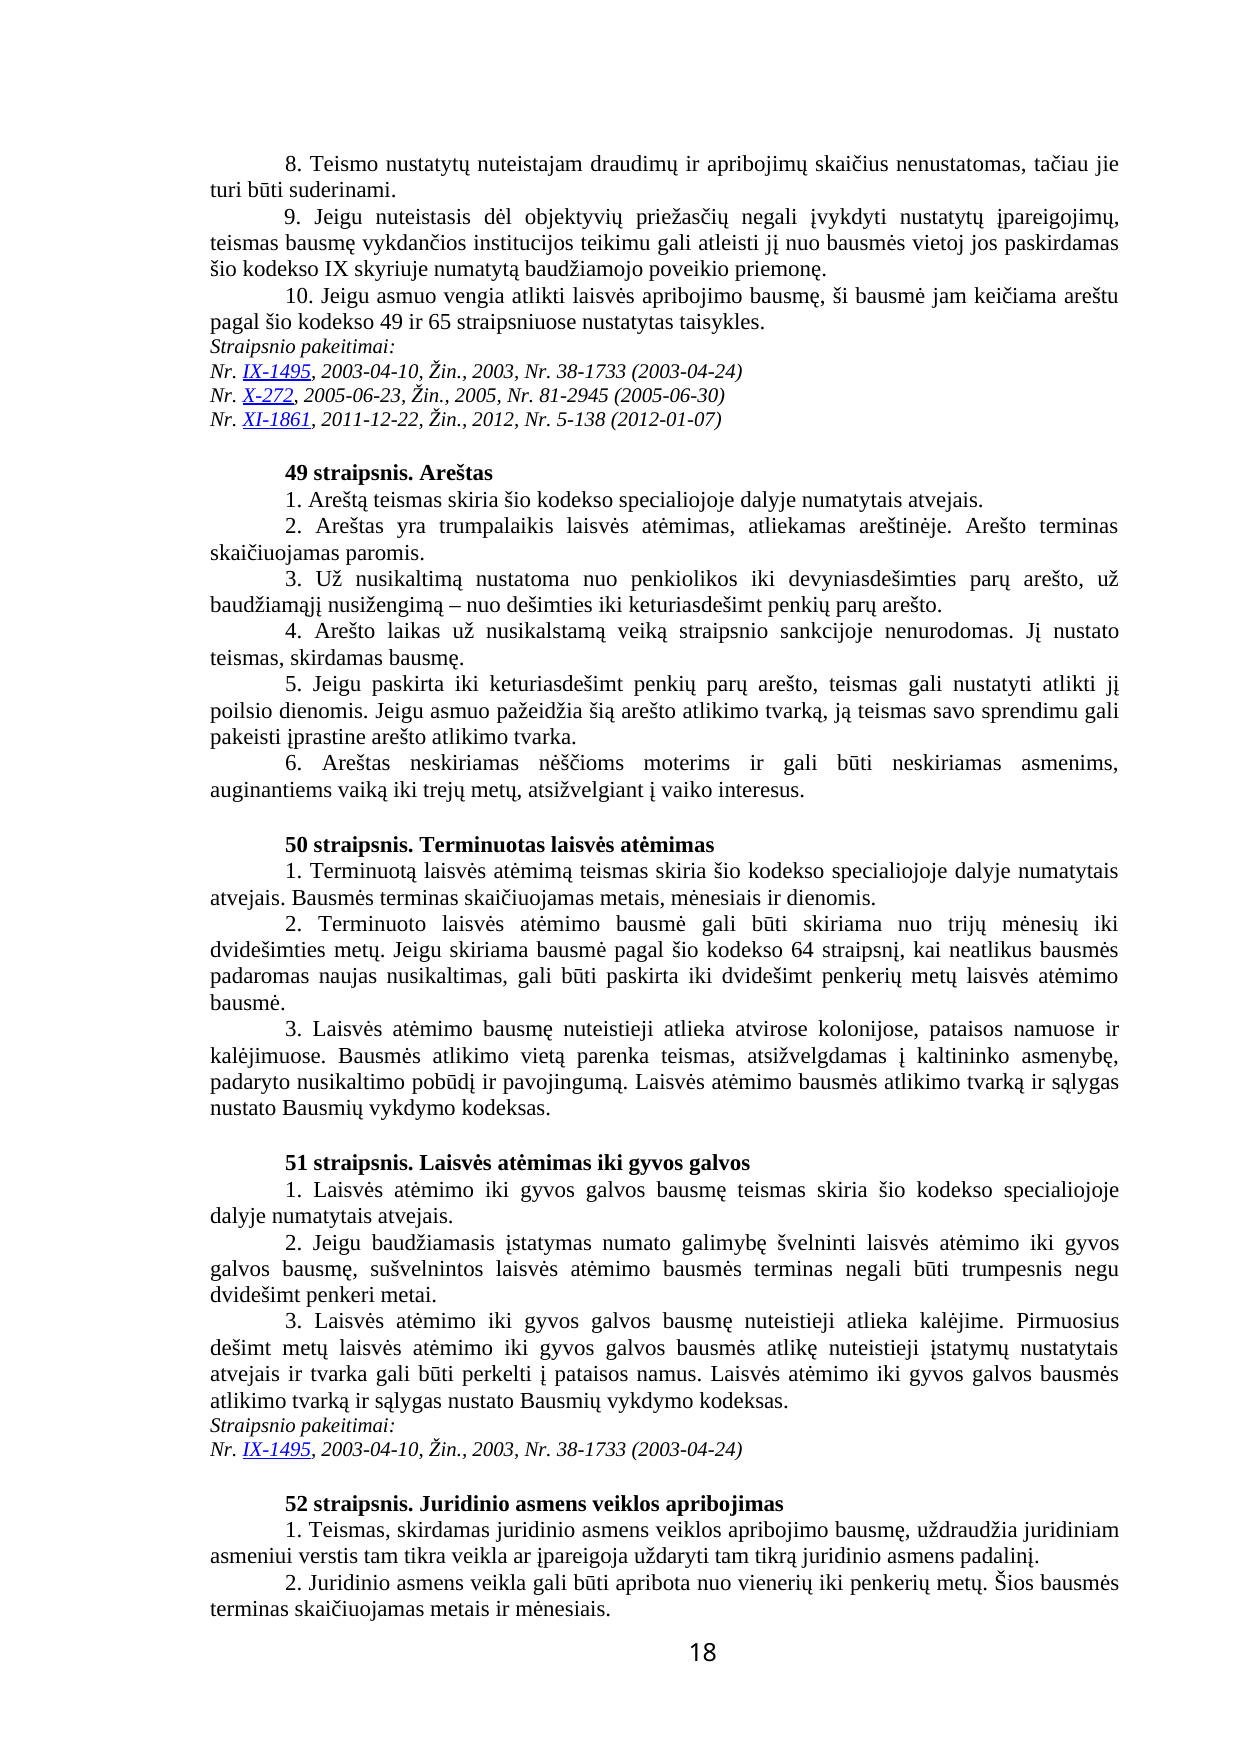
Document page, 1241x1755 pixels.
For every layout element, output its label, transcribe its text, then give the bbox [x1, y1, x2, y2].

text Straipsnio pakeitimai: [210, 334, 1120, 358]
text 50 straipsnis. Terminuotas laisvės atėmimas [210, 831, 1120, 857]
text 3. Laisvės atėmimo iki gyvos galvos bausmę nuteistieji atlieka kalėjime. Pirmuosius dešimt metų laisvės atėmimo iki gyvos galvos bausmės atlikę nuteistieji įstatymų nustatytais atvejais ir tvarka gali būti perkelti į pataisos namus. Laisvės atėmimo iki gyvos galvos bausmės atlikimo tvarką ir sąlygas nustato Bausmių vykdymo kodeksas. [210, 1308, 1120, 1413]
text Nr. X-272, 2005-06-23, Žin., 2005, Nr. 81-2945 (2005-06-30) [210, 383, 1120, 407]
text 2. Terminuoto laisvės atėmimo bausmė gali būti skiriama nuo trijų mėnesių iki dvidešimties metų. Jeigu skiriama bausmė pagal šio kodekso 64 straipsnį, kai neatlikus bausmės padaromas naujas nusikaltimas, gali būti paskirta iki dvidešimt penkerių metų laisvės atėmimo bausmė. [210, 910, 1120, 1015]
text 52 straipsnis. Juridinio asmens veiklos apribojimas [210, 1490, 1120, 1516]
text 1. Areštą teismas skiria šio kodekso specialiojoje dalyje numatytais atvejais. [210, 486, 1120, 512]
text 3. Už nusikaltimą nustatoma nuo penkiolikos iki devyniasdešimties parų arešto, už baudžiamąjį nusižengimą – nuo dešimties iki keturiasdešimt penkių parų arešto. [210, 565, 1120, 618]
text 1. Laisvės atėmimo iki gyvos galvos bausmę teismas skiria šio kodekso specialiojoje dalyje numatytais atvejais. [210, 1176, 1120, 1228]
text Straipsnio pakeitimai: [210, 1413, 1120, 1437]
text 4. Arešto laikas už nusikalstamą veiką straipsnio sankcijoje nenurodomas. Jį nustato teismas, skirdamas bausmę. [210, 618, 1120, 670]
text 1. Teismas, skirdamas juridinio asmens veiklos apribojimo bausmę, uždraudžia juridiniam asmeniui verstis tam tikra veikla ar įpareigoja uždaryti tam tikrą juridinio asmens padalinį. [210, 1516, 1120, 1569]
text 1. Terminuotą laisvės atėmimą teismas skiria šio kodekso specialiojoje dalyje numatytais atvejais. Bausmės terminas skaičiuojamas metais, mėnesiais ir dienomis. [210, 857, 1120, 910]
text Nr. XI-1861, 2011-12-22, Žin., 2012, Nr. 5-138 (2012-01-07) [210, 407, 1120, 431]
text 2. Juridinio asmens veikla gali būti apribota nuo vienerių iki penkerių metų. Šios bausmės terminas skaičiuojamas metais ir mėnesiais. [210, 1569, 1120, 1622]
text Nr. IX-1495, 2003-04-10, Žin., 2003, Nr. 38-1733 (2003-04-24) [210, 358, 1120, 383]
text 5. Jeigu paskirta iki keturiasdešimt penkių parų arešto, teismas gali nustatyti atlikti jį poilsio dienomis. Jeigu asmuo pažeidžia šią arešto atlikimo tvarką, ją teismas savo sprendimu gali pakeisti įprastine arešto atlikimo tvarka. [210, 670, 1120, 749]
text 51 straipsnis. Laisvės atėmimas iki gyvos galvos [210, 1149, 1120, 1176]
text 49 straipsnis. Areštas [210, 459, 1120, 486]
text Nr. IX-1495, 2003-04-10, Žin., 2003, Nr. 38-1733 (2003-04-24) [210, 1437, 1120, 1461]
text 2. Areštas yra trumpalaikis laisvės atėmimas, atliekamas areštinėje. Arešto terminas skaičiuojamas paromis. [210, 512, 1120, 565]
text 3. Laisvės atėmimo bausmę nuteistieji atlieka atvirose kolonijose, pataisos namuose ir kalėjimuose. Bausmės atlikimo vietą parenka teismas, atsižvelgdamas į kaltininko asmenybę, padaryto nusikaltimo pobūdį ir pavojingumą. Laisvės atėmimo bausmės atlikimo tvarką ir sąlygas nustato Bausmių vykdymo kodeksas. [210, 1015, 1120, 1121]
text 8. Teismo nustatytų nuteistajam draudimų ir apribojimų skaičius nenustatomas, tačiau jie turi būti suderinami. [210, 150, 1120, 203]
text 2. Jeigu baudžiamasis įstatymas numato galimybę švelninti laisvės atėmimo iki gyvos galvos bausmę, sušvelnintos laisvės atėmimo bausmės terminas negali būti trumpesnis negu dvidešimt penkeri metai. [210, 1228, 1120, 1308]
text 6. Areštas neskiriamas nėščioms moterims ir gali būti neskiriamas asmenims, auginantiems vaiką iki trejų metų, atsižvelgiant į vaiko interesus. [210, 749, 1120, 802]
text 9. Jeigu nuteistasis dėl objektyvių priežasčių negali įvykdyti nustatytų įpareigojimų, teismas bausmę vykdančios institucijos teikimu gali atleisti jį nuo bausmės vietoj jos paskirdamas šio kodekso IX skyriuje numatytą baudžiamojo poveikio priemonę. [210, 203, 1120, 282]
text 10. Jeigu asmuo vengia atlikti laisvės apribojimo bausmę, ši bausmė jam keičiama areštu pagal šio kodekso 49 ir 65 straipsniuose nustatytas taisykles. [210, 282, 1120, 334]
